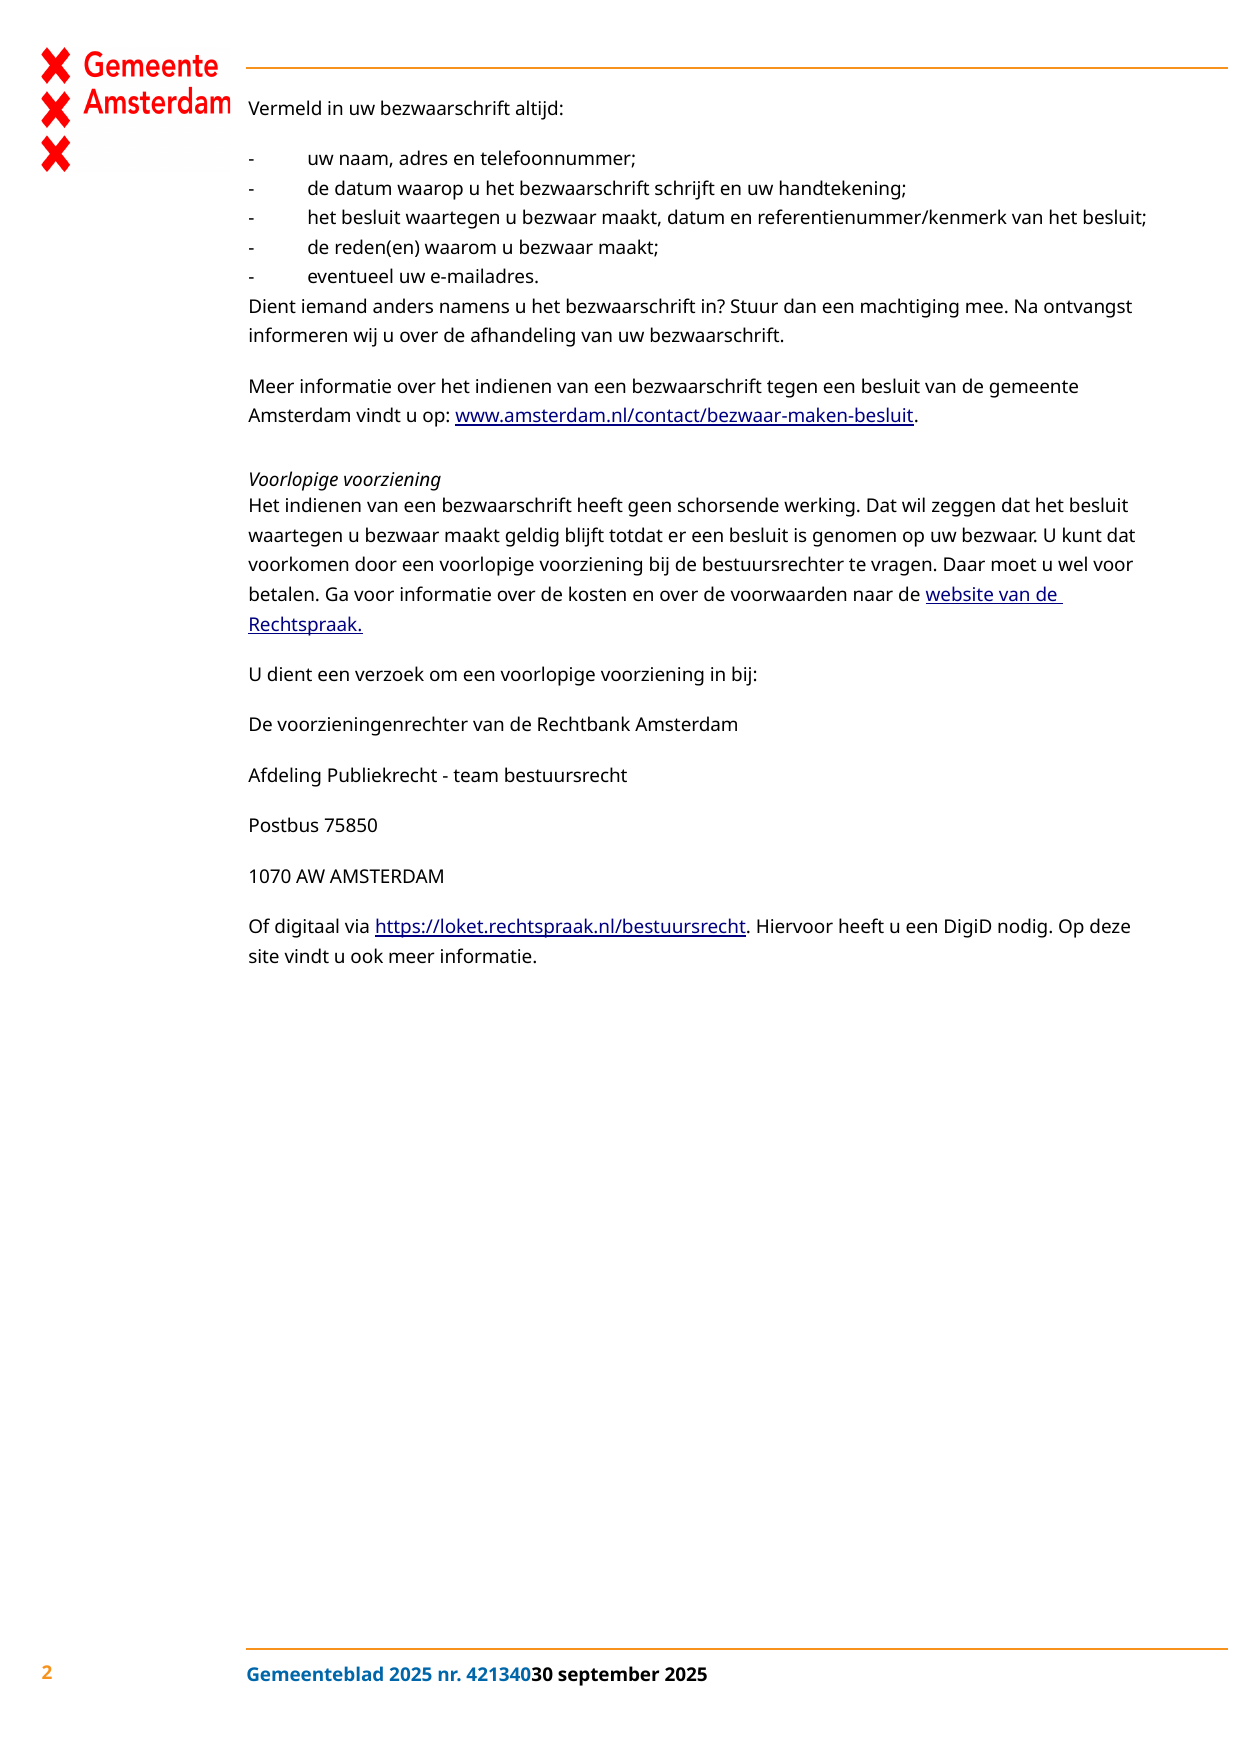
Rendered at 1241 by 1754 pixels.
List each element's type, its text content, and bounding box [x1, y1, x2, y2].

text Het indienen van een bezwaarschrift heeft geen schorsende werking. Dat wil zeggen dat het besluit waartegen u bezwaar maakt geldig blijft totdat er een besluit is genomen op uw bezwaar. U kunt dat voorkomen door een voorlopige voorziening bij de bestuursrechter te vragen. Daar moet u wel voor betalen. Ga voor informatie over de kosten en over de voorwaarden naar de website van de Rechtspraak. [248, 492, 1152, 636]
list de datum waarop u het bezwaarschrift schrijft en uw handtekening; [248, 175, 1152, 201]
text Postbus 75850 [248, 812, 1152, 838]
text De voorzieningenrechter van de Rechtbank Amsterdam [248, 712, 1152, 737]
picture [41, 47, 231, 172]
text Vermeld in uw bezwaarschrift altijd: [248, 95, 1152, 121]
list de reden(en) waarom u bezwaar maakt; [248, 234, 1152, 260]
list uw naam, adres en telefoonnummer; [248, 145, 1152, 171]
text Voorlopige voorziening [248, 467, 1152, 492]
text Of digitaal via https://loket.rechtspraak.nl/bestuursrecht. Hiervoor heeft u een DigiD nodig. Op deze site vindt u ook meer informatie. [248, 913, 1152, 968]
list eventueel uw e-mailadres. [248, 263, 1152, 289]
text Dient iemand anders namens u het bezwaarschrift in? Stuur dan een machtiging mee. Na ontvangst informeren wij u over de afhandeling van uw bezwaarschrift. [248, 293, 1152, 348]
text Meer informatie over het indienen van een bezwaarschrift tegen een besluit van de gemeente Amsterdam vindt u op: www.amsterdam.nl/contact/bezwaar-maken-besluit. [248, 373, 1152, 428]
text Afdeling Publiekrecht - team bestuursrecht [248, 762, 1152, 788]
text U dient een verzoek om een voorlopige voorziening in bij: [248, 661, 1152, 687]
list het besluit waartegen u bezwaar maakt, datum en referentienummer/kenmerk van het besluit; [248, 204, 1152, 230]
text 1070 AW AMSTERDAM [248, 863, 1152, 888]
